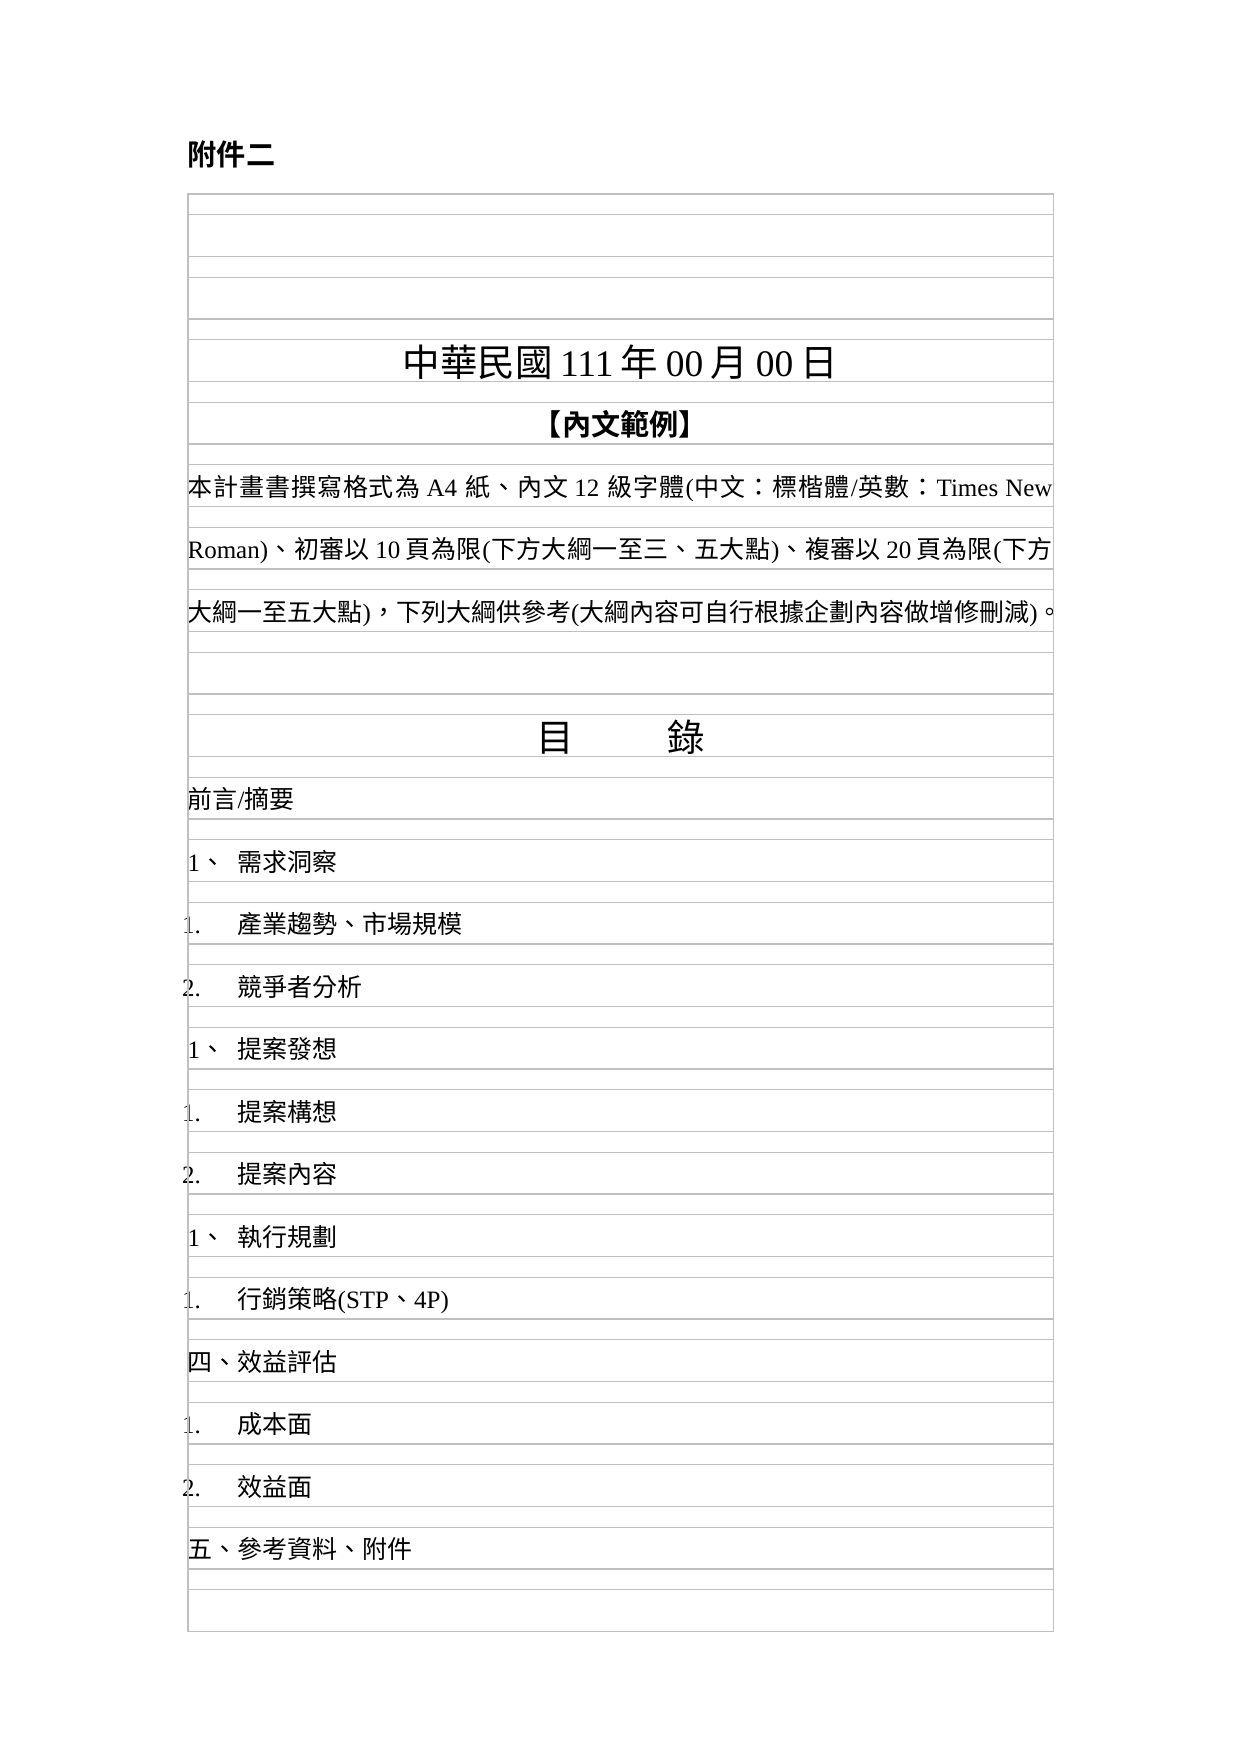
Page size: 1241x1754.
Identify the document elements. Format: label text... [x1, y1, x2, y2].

list 需求洞察 [189, 840, 1053, 881]
text [189, 320, 1053, 339]
text [189, 757, 1053, 777]
text [189, 1507, 1053, 1527]
text 前言/摘要 [189, 778, 1053, 818]
list 產業趨勢、市場規模 [189, 882, 1053, 902]
list 產業趨勢、市場規模 [182, 881, 187, 943]
list 行銷策略(STP、4P) [189, 1278, 1053, 1318]
list 產業趨勢、市場規模 [189, 903, 1053, 943]
list 成本面 [182, 1381, 187, 1443]
list 執行規劃 [189, 1215, 1053, 1256]
list 成本面 [189, 1403, 1053, 1443]
list 提案發想 [189, 1028, 1053, 1068]
text 【內文範例】 [189, 403, 1053, 443]
list 提案內容 [189, 1153, 1053, 1193]
list 競爭者分析 [182, 943, 187, 1006]
list 提案構想 [189, 1090, 1053, 1131]
text 四、效益評估 [189, 1340, 1053, 1381]
text 中華民國111年00月00日 [189, 340, 1053, 381]
list 行銷策略(STP、4P) [182, 1256, 187, 1318]
text [189, 1320, 1053, 1339]
list 效益面 [189, 1465, 1053, 1506]
text [189, 382, 1053, 402]
list 效益面 [182, 1443, 187, 1506]
list 提案構想 [189, 1070, 1053, 1089]
list 競爭者分析 [189, 965, 1053, 1006]
text 本計畫書撰寫格式為A4 紙、內文12 級字體(中文：標楷體/英數：Times New Roman)、初審以10頁為限(下方大綱一至三、五大點)、複審以20頁為限(下方大綱一至五大點)，下列大綱供參考(大綱內容可自行根據企劃內容做增修刪減)。 [189, 528, 1053, 568]
list [189, 820, 1053, 839]
text 五、參考資料、附件 [189, 1528, 1053, 1568]
list 競爭者分析 [189, 945, 1053, 964]
text 目 錄 [189, 715, 1053, 756]
text [189, 695, 1053, 714]
list [189, 1195, 1053, 1214]
text 本計畫書撰寫格式為A4 紙、內文12 級字體(中文：標楷體/英數：Times New Roman)、初審以10頁為限(下方大綱一至三、五大點)、複審以20頁為限(下方大綱一至五大點)，下列大綱供參考(大綱內容可自行根據企劃內容做增修刪減)。 [189, 507, 1053, 527]
list 提案內容 [182, 1131, 187, 1193]
list 提案構想 [182, 1068, 187, 1131]
list 成本面 [189, 1382, 1053, 1402]
text 本計畫書撰寫格式為A4 紙、內文12 級字體(中文：標楷體/英數：Times New Roman)、初審以10頁為限(下方大綱一至三、五大點)、複審以20頁為限(下方大綱一至五大點)，下列大綱供參考(大綱內容可自行根據企劃內容做增修刪減)。 [189, 465, 1053, 506]
text 本計畫書撰寫格式為A4 紙、內文12 級字體(中文：標楷體/英數：Times New Roman)、初審以10頁為限(下方大綱一至三、五大點)、複審以20頁為限(下方大綱一至五大點)，下列大綱供參考(大綱內容可自行根據企劃內容做增修刪減)。 [189, 590, 1053, 631]
list 效益面 [189, 1445, 1053, 1464]
list 提案內容 [189, 1132, 1053, 1152]
list [189, 1007, 1053, 1027]
text 本計畫書撰寫格式為A4 紙、內文12 級字體(中文：標楷體/英數：Times New Roman)、初審以10頁為限(下方大綱一至三、五大點)、複審以20頁為限(下方大綱一至五大點)，下列大綱供參考(大綱內容可自行根據企劃內容做增修刪減)。 [189, 570, 1053, 589]
list 行銷策略(STP、4P) [189, 1257, 1053, 1277]
text 本計畫書撰寫格式為A4 紙、內文12 級字體(中文：標楷體/英數：Times New Roman)、初審以10頁為限(下方大綱一至三、五大點)、複審以20頁為限(下方大綱一至五大點)，下列大綱供參考(大綱內容可自行根據企劃內容做增修刪減)。 [189, 445, 1053, 464]
